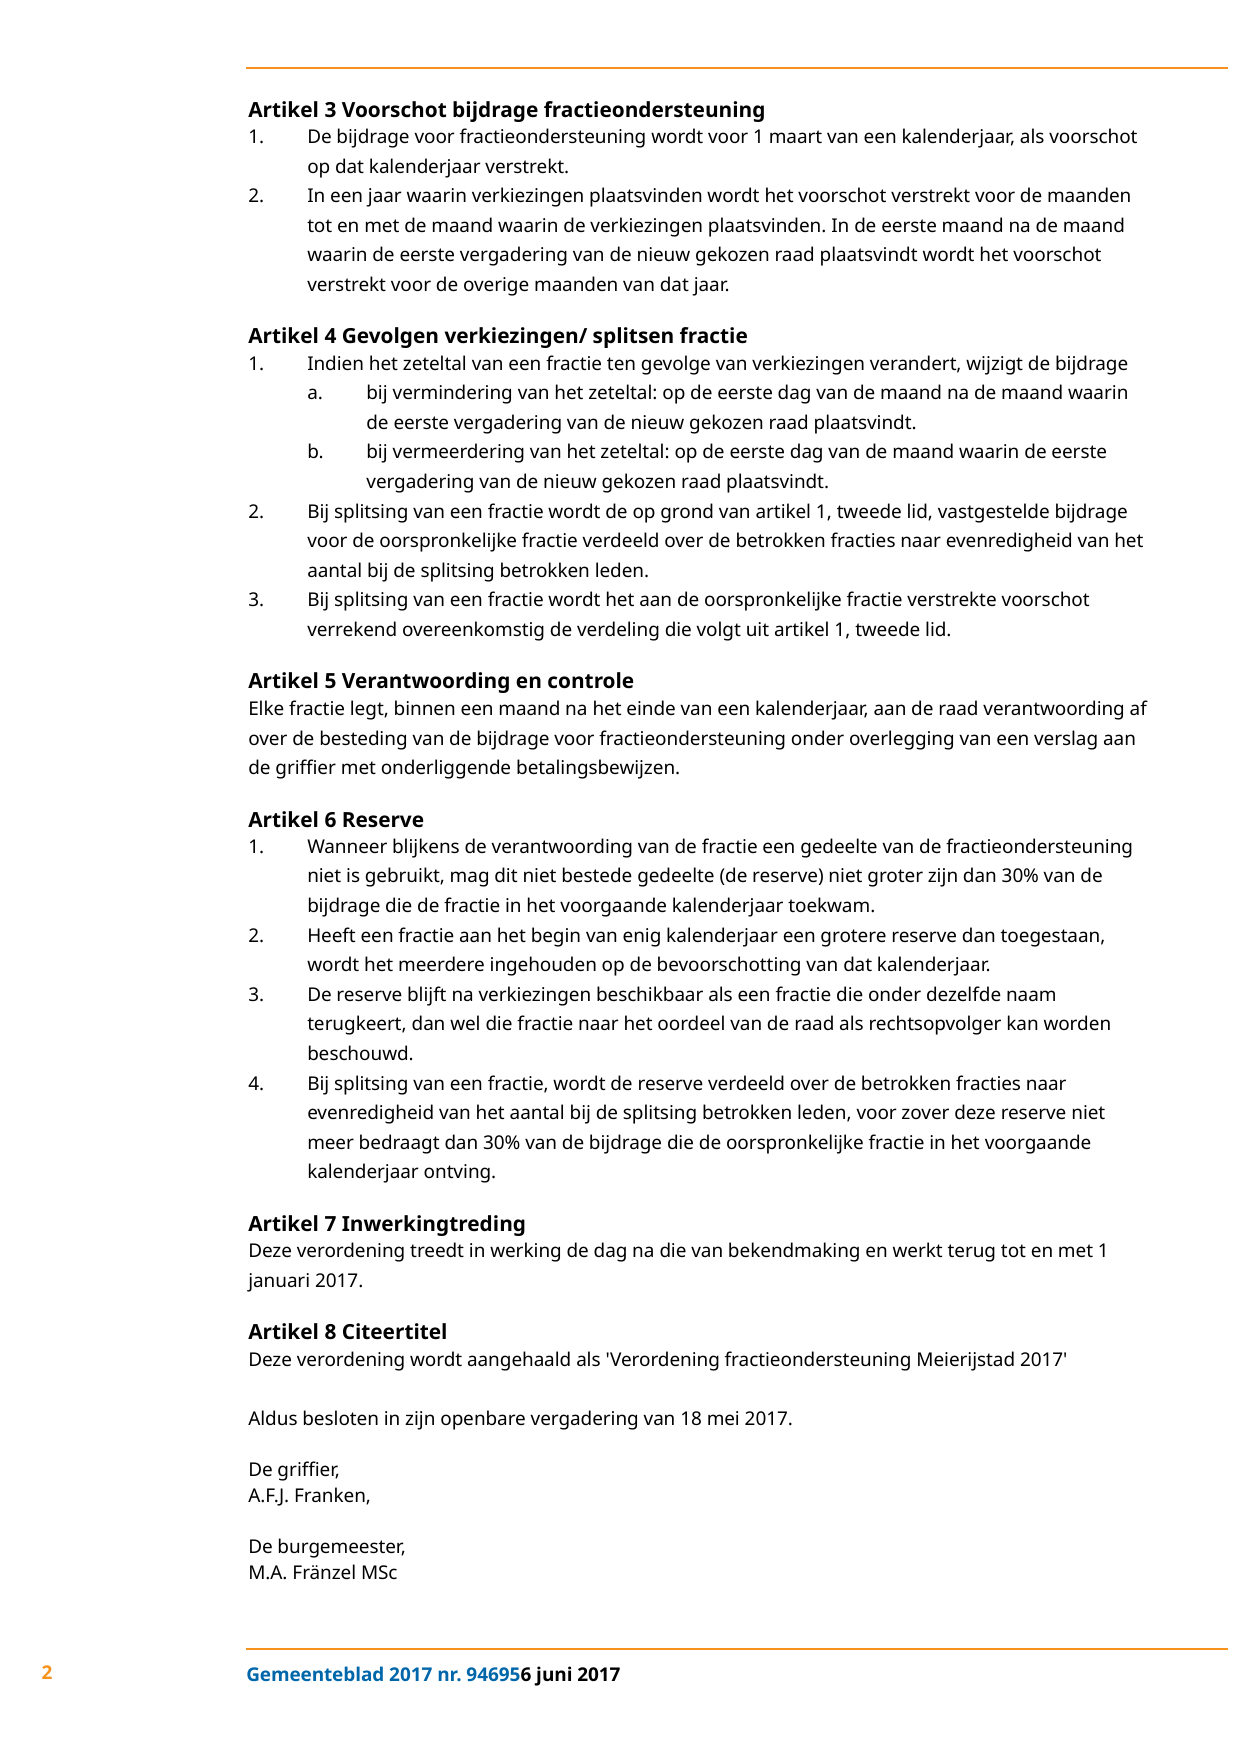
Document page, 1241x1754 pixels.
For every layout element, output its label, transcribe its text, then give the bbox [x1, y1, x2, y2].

text Elke fractie legt, binnen een maand na het einde van een kalenderjaar, aan de raad verantwoording af over de besteding van de bijdrage voor fractieondersteuning onder overlegging van een verslag aan de griffier met onderliggende betalingsbewijzen. [248, 695, 1152, 780]
list De reserve blijft na verkiezingen beschikbaar als een fractie die onder dezelfde naam terugkeert, dan wel die fractie naar het oordeel van de raad als rechtsopvolger kan worden beschouwd. [248, 981, 1152, 1066]
text Artikel 7 Inwerkingtreding [248, 1209, 1152, 1237]
list bij vermeerdering van het zeteltal: op de eerste dag van de maand waarin de eerste vergadering van de nieuw gekozen raad plaatsvindt. [307, 439, 1152, 494]
list Bij splitsing van een fractie wordt het aan de oorspronkelijke fractie verstrekte voorschot verrekend overeenkomstig de verdeling die volgt uit artikel 1, tweede lid. [248, 587, 1152, 642]
list In een jaar waarin verkiezingen plaatsvinden wordt het voorschot verstrekt voor de maanden tot en met de maand waarin de verkiezingen plaatsvinden. In de eerste maand na de maand waarin de eerste vergadering van de nieuw gekozen raad plaatsvindt wordt het voorschot verstrekt voor de overige maanden van dat jaar. [248, 182, 1152, 297]
text Aldus besloten in zijn openbare vergadering van 18 mei 2017. [248, 1405, 1152, 1431]
list Bij splitsing van een fractie wordt de op grond van artikel 1, tweede lid, vastgestelde bijdrage voor de oorspronkelijke fractie verdeeld over de betrokken fracties naar evenredigheid van het aantal bij de splitsing betrokken leden. [248, 498, 1152, 583]
list bij vermindering van het zeteltal: op de eerste dag van de maand na de maand waarin de eerste vergadering van de nieuw gekozen raad plaatsvindt. [307, 379, 1152, 435]
text Artikel 4 Gevolgen verkiezingen/ splitsen fractie [248, 322, 1152, 350]
list De bijdrage voor fractieondersteuning wordt voor 1 maart van een kalenderjaar, als voorschot op dat kalenderjaar verstrekt. [248, 123, 1152, 178]
text Artikel 8 Citeertitel [248, 1317, 1152, 1346]
text M.A. Fränzel MSc [248, 1559, 1152, 1585]
text Artikel 5 Verantwoording en controle [248, 667, 1152, 695]
picture [41, 47, 231, 172]
text De burgemeester, [248, 1534, 1152, 1559]
text Deze verordening treedt in werking de dag na die van bekendmaking en werkt terug tot en met 1 januari 2017. [248, 1237, 1152, 1293]
text A.F.J. Franken, [248, 1482, 1152, 1508]
list Heeft een fractie aan het begin van enig kalenderjaar een grotere reserve dan toegestaan, wordt het meerdere ingehouden op de bevoorschotting van dat kalenderjaar. [248, 922, 1152, 977]
text De griffier, [248, 1456, 1152, 1482]
list Wanneer blijkens de verantwoording van de fractie een gedeelte van de fractieondersteuning niet is gebruikt, mag dit niet bestede gedeelte (de reserve) niet groter zijn dan 30% van de bijdrage die de fractie in het voorgaande kalenderjaar toekwam. [248, 833, 1152, 918]
text Deze verordening wordt aangehaald als 'Verordening fractieondersteuning Meierijstad 2017' [248, 1346, 1152, 1372]
list Indien het zeteltal van een fractie ten gevolge van verkiezingen verandert, wijzigt de bijdrage [248, 350, 1152, 376]
text Artikel 6 Reserve [248, 805, 1152, 833]
list Bij splitsing van een fractie, wordt de reserve verdeeld over de betrokken fracties naar evenredigheid van het aantal bij de splitsing betrokken leden, voor zover deze reserve niet meer bedraagt dan 30% van de bijdrage die de oorspronkelijke fractie in het voorgaande kalenderjaar ontving. [248, 1070, 1152, 1184]
text Artikel 3 Voorschot bijdrage fractieondersteuning [248, 95, 1152, 123]
